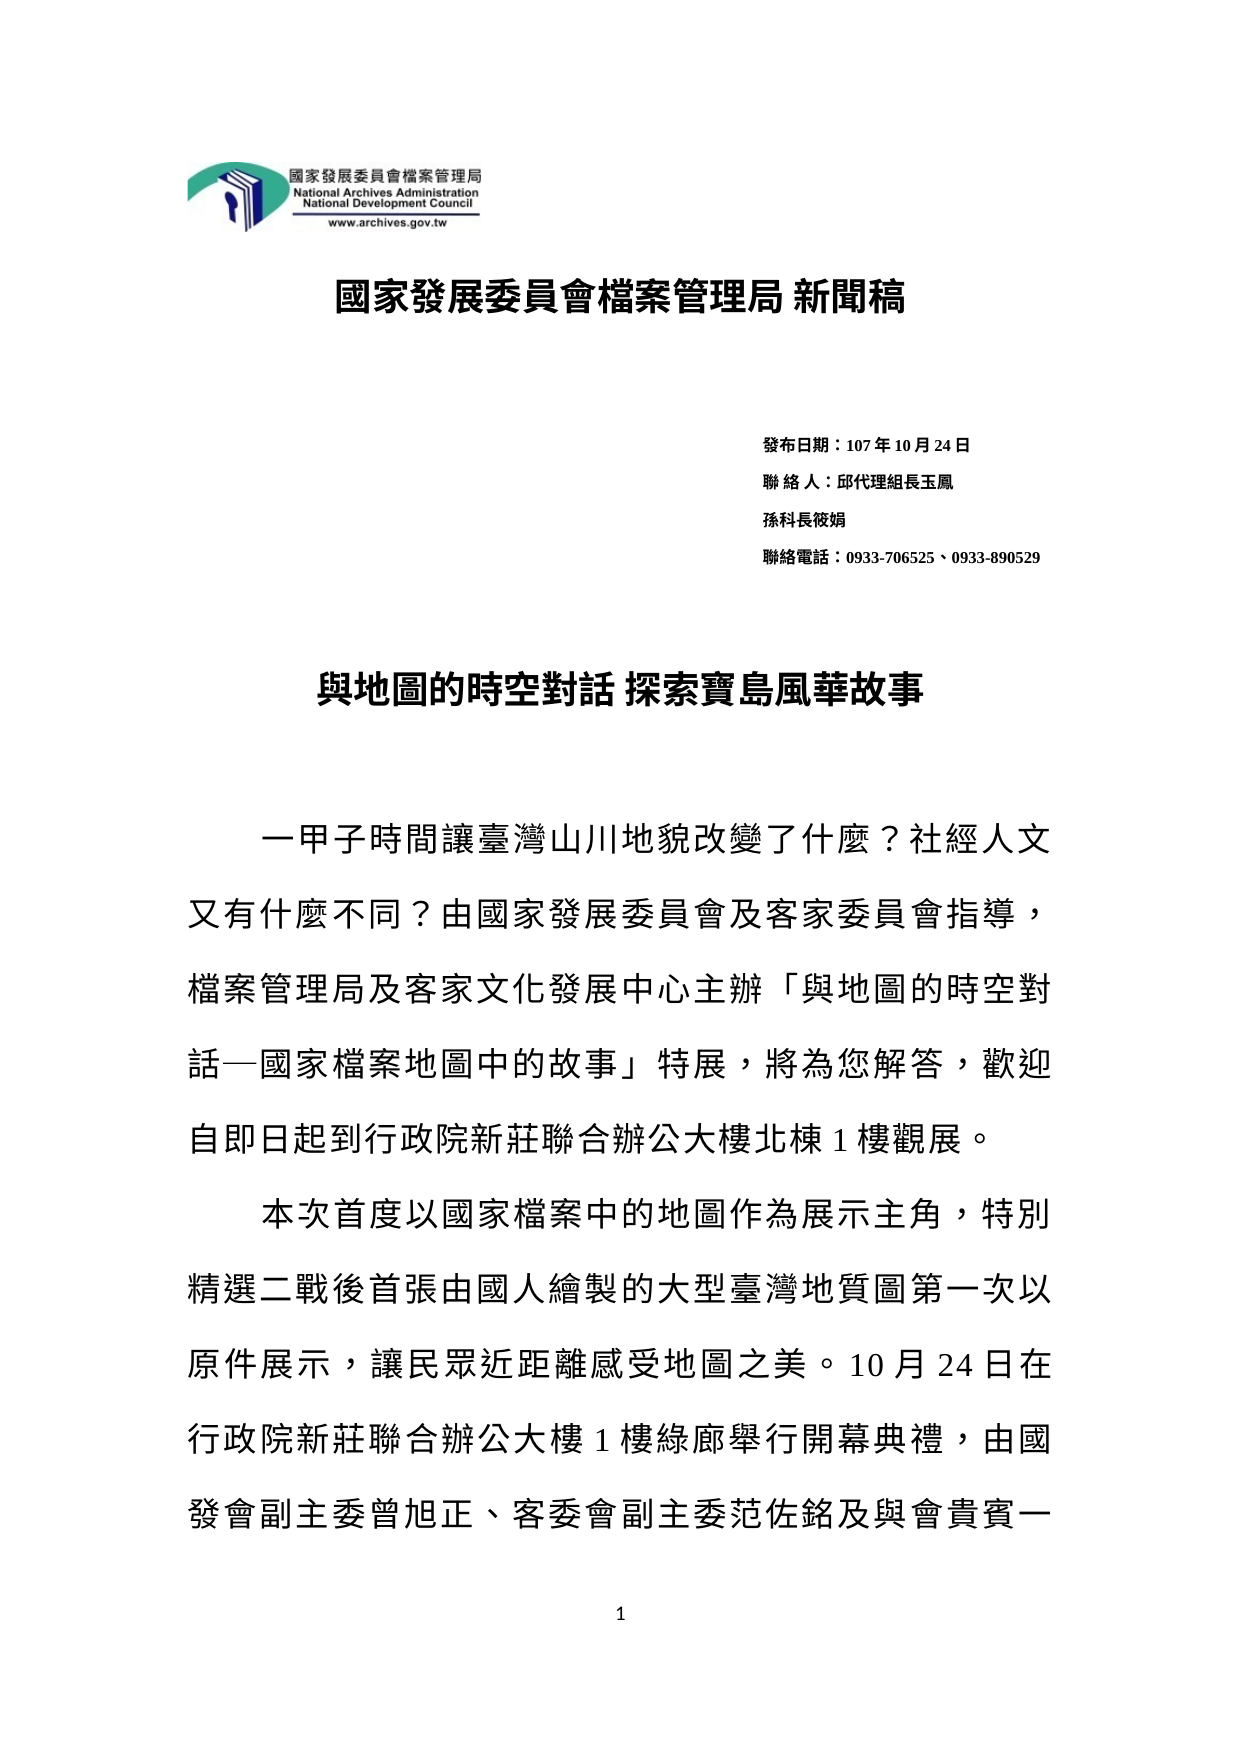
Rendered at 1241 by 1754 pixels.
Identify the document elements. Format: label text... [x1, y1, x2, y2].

text 本次首度以國家檔案中的地圖作為展示主角，特別精選二戰後首張由國人繪製的大型臺灣地質圖第一次以原件展示，讓民眾近距離感受地圖之美。10月24日在行政院新莊聯合辦公大樓1樓綠廊舉行開幕典禮，由國發會副主委曾旭正、客委會副主委范佐銘及與會貴賓一 [187, 1175, 1053, 1550]
text 聯絡電話：0933-706525、0933-890529 [762, 537, 1053, 575]
text 孫科長筱娟 [762, 500, 1053, 537]
text 國家發展委員會檔案管理局 新聞稿 [187, 256, 1053, 331]
text 聯 絡 人：邱代理組長玉鳳 [762, 462, 1053, 500]
text 發布日期：107年10月24日 [762, 425, 1053, 462]
picture [187, 162, 482, 232]
text 與地圖的時空對話 探索寶島風華故事 [187, 650, 1053, 725]
text 一甲子時間讓臺灣山川地貌改變了什麼？社經人文又有什麼不同？由國家發展委員會及客家委員會指導，檔案管理局及客家文化發展中心主辦「與地圖的時空對話─國家檔案地圖中的故事」特展，將為您解答，歡迎自即日起到行政院新莊聯合辦公大樓北棟1樓觀展。 [187, 800, 1053, 1175]
